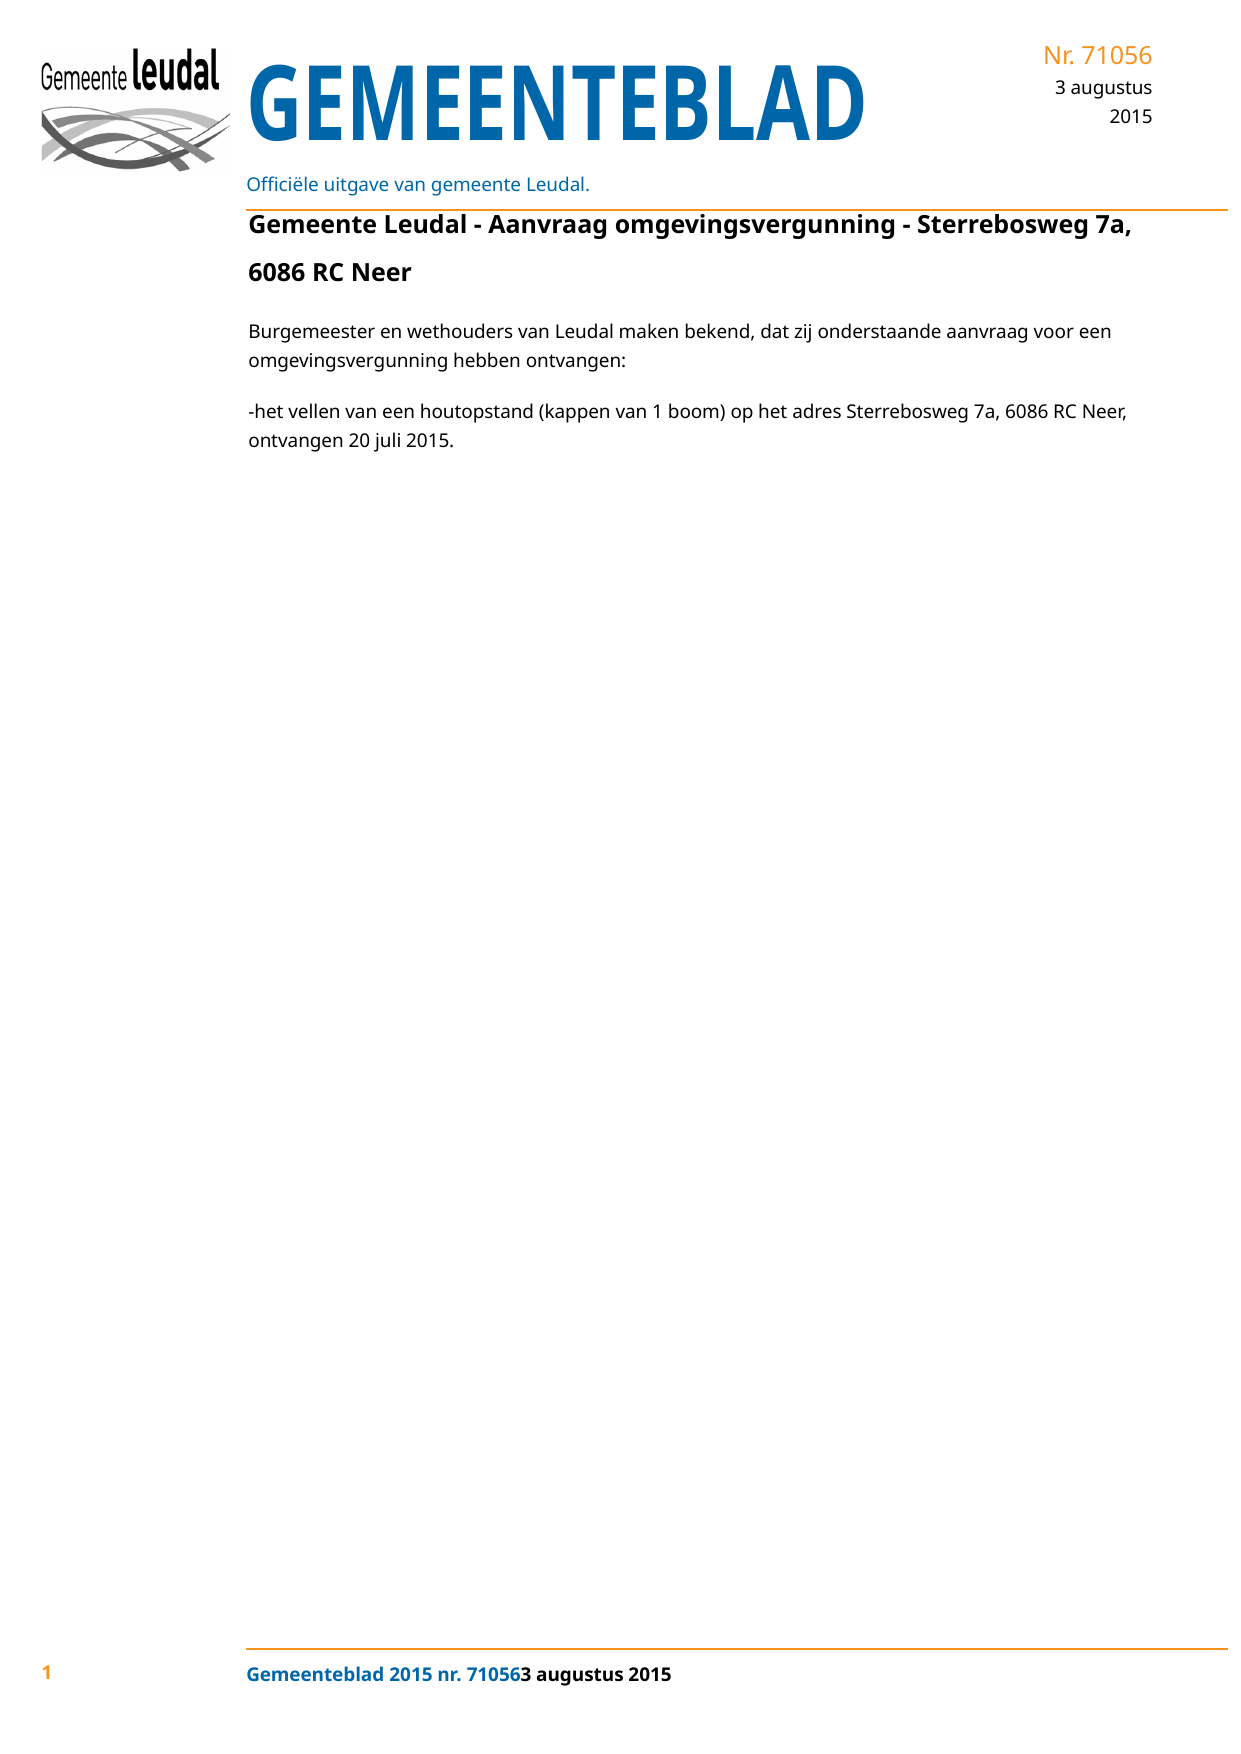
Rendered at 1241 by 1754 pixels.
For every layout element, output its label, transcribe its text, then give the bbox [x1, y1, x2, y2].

picture [41, 47, 231, 172]
text Burgemeester en wethouders van Leudal maken bekend, dat zij onderstaande aanvraag voor een omgevingsvergunning hebben ontvangen: [248, 318, 1152, 373]
text Gemeente Leudal - Aanvraag omgevingsvergunning - Sterrebosweg 7a, 6086 RC Neer [248, 211, 1152, 288]
text -het vellen van een houtopstand (kappen van 1 boom) op het adres Sterrebosweg 7a, 6086 RC Neer, ontvangen 20 juli 2015. [248, 398, 1152, 453]
